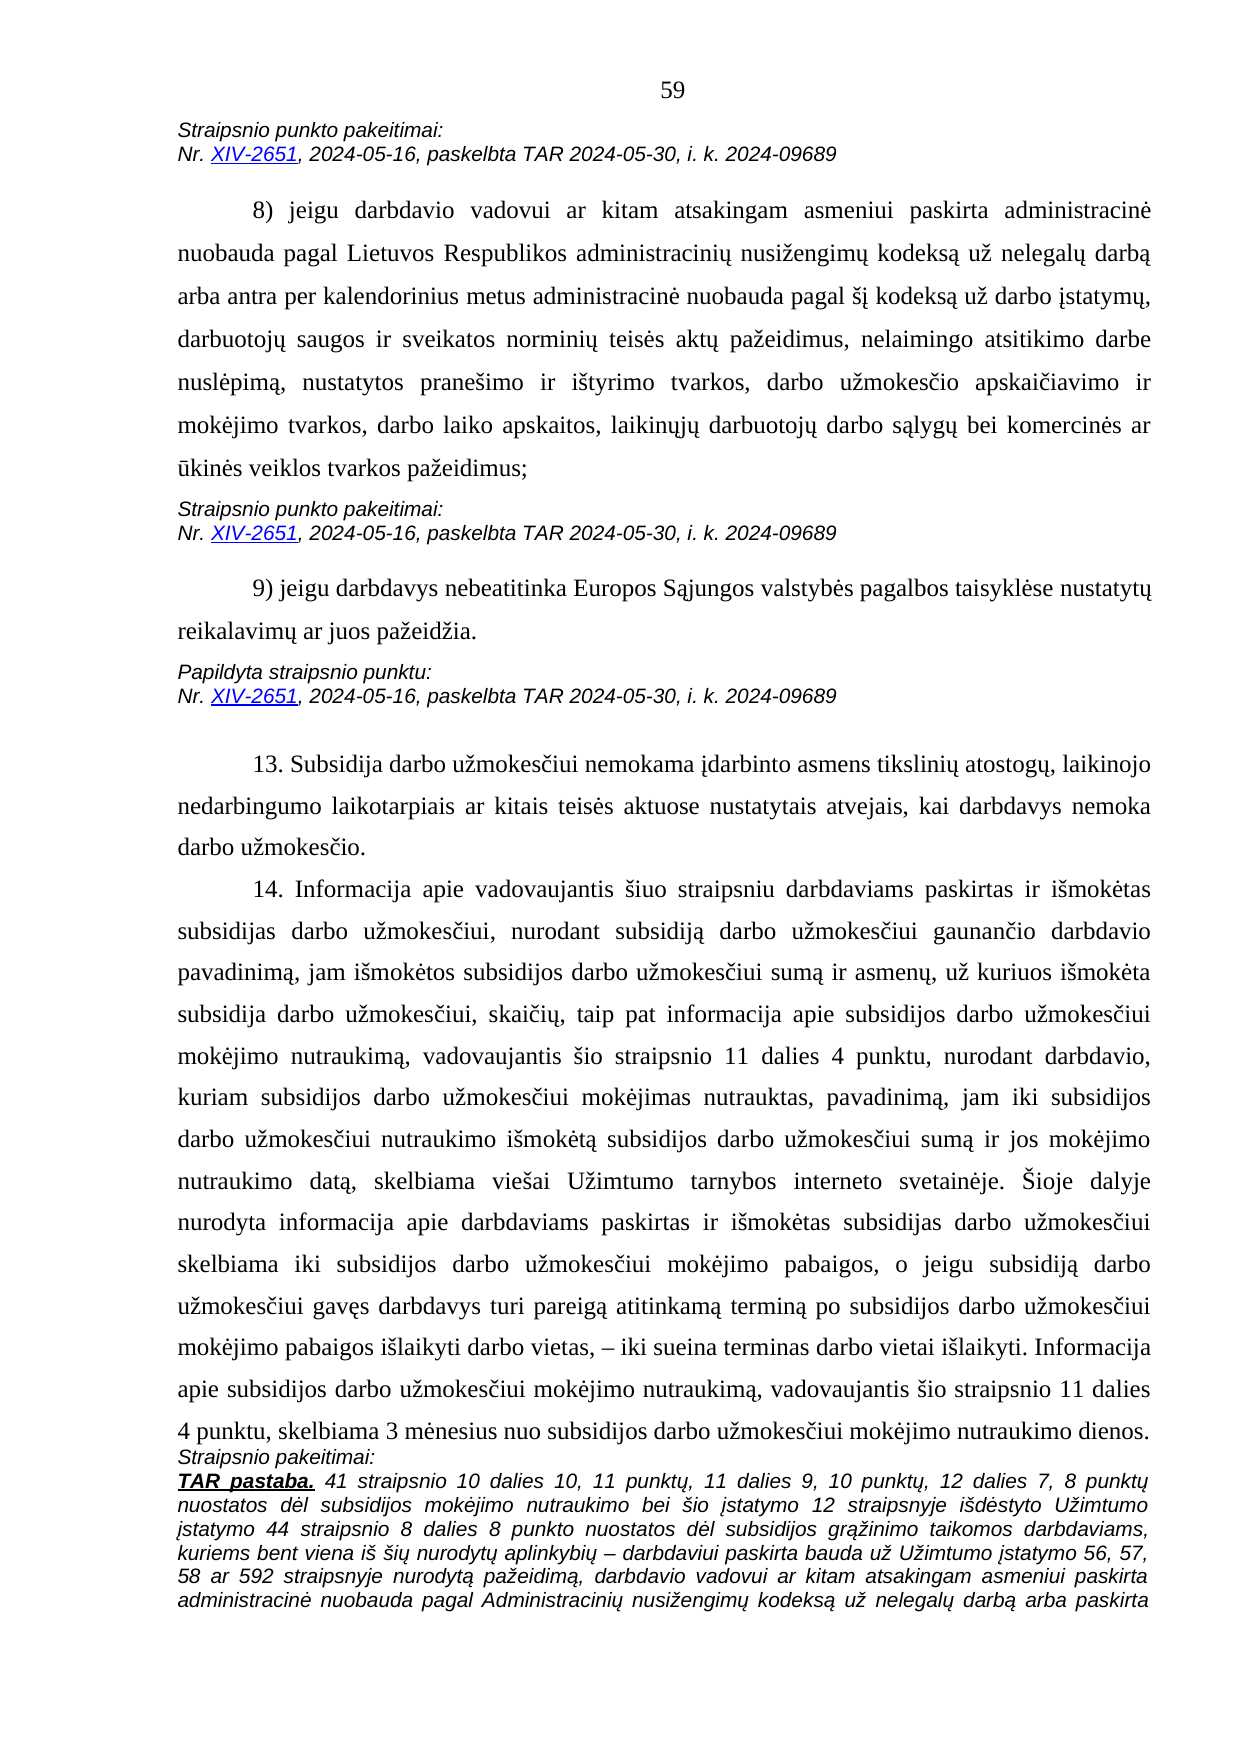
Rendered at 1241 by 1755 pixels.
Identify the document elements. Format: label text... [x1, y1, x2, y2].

text 9) jeigu darbdavys nebeatitinka Europos Sąjungos valstybės pagalbos taisyklėse nustatytų reikalavimų ar juos pažeidžia. [177, 573, 1152, 645]
text Straipsnio punkto pakeitimai: [177, 118, 1152, 142]
text 13. Subsidija darbo užmokesčiui nemokama įdarbinto asmens tikslinių atostogų, laikinojo nedarbingumo laikotarpiais ar kitais teisės aktuose nustatytais atvejais, kai darbdavys nemoka darbo užmokesčio. [177, 736, 1152, 861]
text Papildyta straipsnio punktu: [177, 659, 1152, 683]
text Straipsnio punkto pakeitimai: [177, 497, 1152, 521]
text 8) jeigu darbdavio vadovui ar kitam atsakingam asmeniui paskirta administracinė nuobauda pagal Lietuvos Respublikos administracinių nusižengimų kodeksą už nelegalų darbą arba antra per kalendorinius metus administracinė nuobauda pagal šį kodeksą už darbo įstatymų, darbuotojų saugos ir sveikatos norminių teisės aktų pažeidimus, nelaimingo atsitikimo darbe nuslėpimą, nustatytos pranešimo ir ištyrimo tvarkos, darbo užmokesčio apskaičiavimo ir mokėjimo tvarkos, darbo laiko apskaitos, laikinųjų darbuotojų darbo sąlygų bei komercinės ar ūkinės veiklos tvarkos pažeidimus; [177, 195, 1152, 482]
text Straipsnio pakeitimai: [177, 1444, 1152, 1468]
text Nr. XIV-2651, 2024-05-16, paskelbta TAR 2024-05-30, i. k. 2024-09689 [177, 683, 1152, 707]
text 14. Informacija apie vadovaujantis šiuo straipsniu darbdaviams paskirtas ir išmokėtas subsidijas darbo užmokesčiui, nurodant subsidiją darbo užmokesčiui gaunančio darbdavio pavadinimą, jam išmokėtos subsidijos darbo užmokesčiui sumą ir asmenų, už kuriuos išmokėta subsidija darbo užmokesčiui, skaičių, taip pat informacija apie subsidijos darbo užmokesčiui mokėjimo nutraukimą, vadovaujantis šio straipsnio 11 dalies 4 punktu, nurodant darbdavio, kuriam subsidijos darbo užmokesčiui mokėjimas nutrauktas, pavadinimą, jam iki subsidijos darbo užmokesčiui nutraukimo išmokėtą subsidijos darbo užmokesčiui sumą ir jos mokėjimo nutraukimo datą, skelbiama viešai Užimtumo tarnybos interneto svetainėje. Šioje dalyje nurodyta informacija apie darbdaviams paskirtas ir išmokėtas subsidijas darbo užmokesčiui skelbiama iki subsidijos darbo užmokesčiui mokėjimo pabaigos, o jeigu subsidiją darbo užmokesčiui gavęs darbdavys turi pareigą atitinkamą terminą po subsidijos darbo užmokesčiui mokėjimo pabaigos išlaikyti darbo vietas, – iki sueina terminas darbo vietai išlaikyti. Informacija apie subsidijos darbo užmokesčiui mokėjimo nutraukimą, vadovaujantis šio straipsnio 11 dalies 4 punktu, skelbiama 3 mėnesius nuo subsidijos darbo užmokesčiui mokėjimo nutraukimo dienos. [177, 861, 1152, 1444]
text Nr. XIV-2651, 2024-05-16, paskelbta TAR 2024-05-30, i. k. 2024-09689 [177, 142, 1152, 166]
text Nr. XIV-2651, 2024-05-16, paskelbta TAR 2024-05-30, i. k. 2024-09689 [177, 521, 1152, 544]
text TAR pastaba. 41 straipsnio 10 dalies 10, 11 punktų, 11 dalies 9, 10 punktų, 12 dalies 7, 8 punktų nuostatos dėl subsidijos mokėjimo nutraukimo bei šio įstatymo 12 straipsnyje išdėstyto Užimtumo įstatymo 44 straipsnio 8 dalies 8 punkto nuostatos dėl subsidijos grąžinimo taikomos darbdaviams, kuriems bent viena iš šių nurodytų aplinkybių – darbdaviui paskirta bauda už Užimtumo įstatymo 56, 57, 58 ar 592 straipsnyje nurodytą pažeidimą, darbdavio vadovui ar kitam atsakingam asmeniui paskirta administracinė nuobauda pagal Administracinių nusižengimų kodeksą už nelegalų darbą arba paskirta [177, 1468, 1152, 1612]
